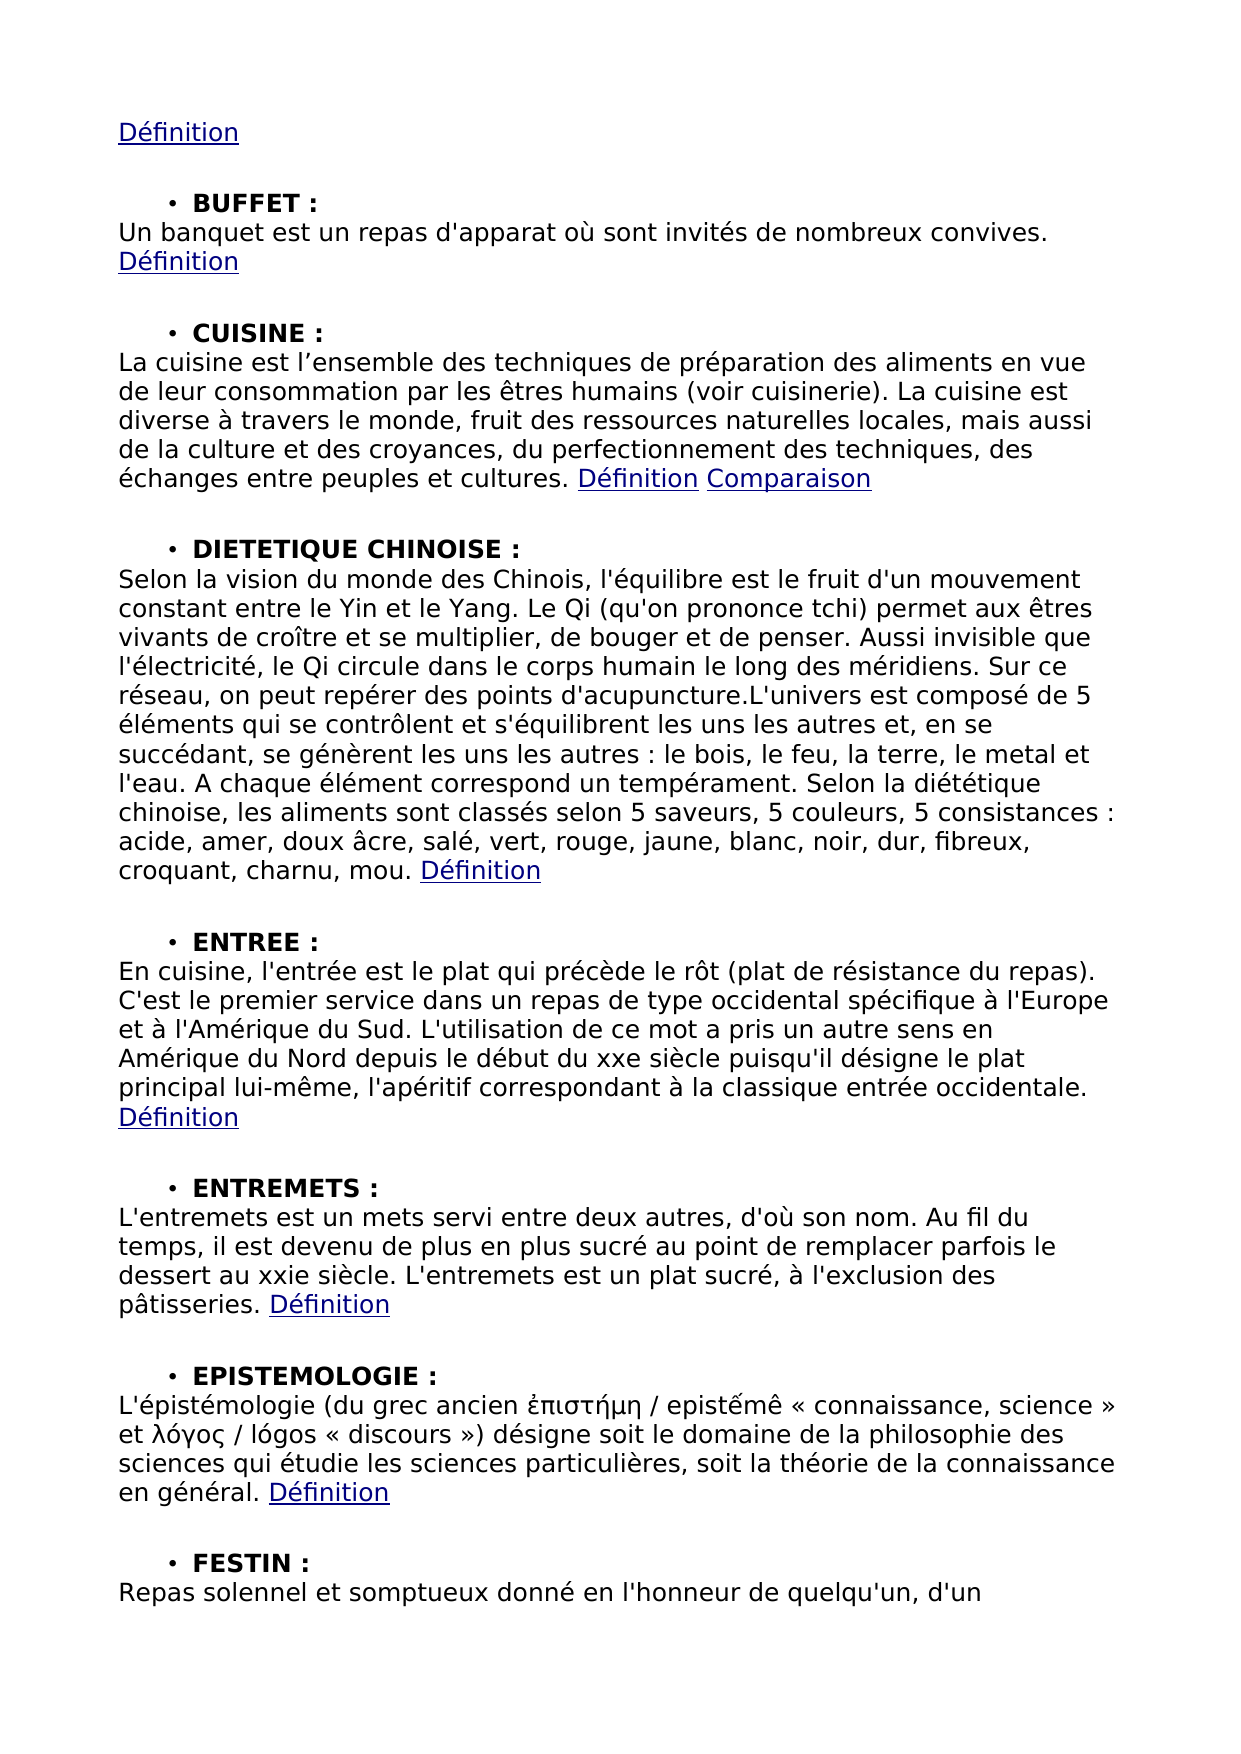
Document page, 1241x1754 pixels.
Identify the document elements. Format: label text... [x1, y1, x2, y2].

list EPISTEMOLOGIE : [177, 1362, 1122, 1391]
list FESTIN : [177, 1549, 1122, 1579]
text En cuisine, l'entrée est le plat qui précède le rôt (plat de résistance du repas). C'est le premier service dans un repas de type occidental spécifique à l'Europe et à l'Amérique du Sud. L'utilisation de ce mot a pris un autre sens en Amérique du Nord depuis le début du xxe siècle puisqu'il désigne le plat principal lui-même, l'apéritif correspondant à la classique entrée occidentale. Définition [118, 957, 1122, 1132]
text La cuisine est l’ensemble des techniques de préparation des aliments en vue de leur consommation par les êtres humains (voir cuisinerie). La cuisine est diverse à travers le monde, fruit des ressources naturelles locales, mais aussi de la culture et des croyances, du perfectionnement des techniques, des échanges entre peuples et cultures. Définition Comparaison [118, 348, 1122, 494]
list CUISINE : [177, 319, 1122, 348]
list DIETETIQUE CHINOISE : [177, 536, 1122, 565]
text L'entremets est un mets servi entre deux autres, d'où son nom. Au fil du temps, il est devenu de plus en plus sucré au point de remplacer parfois le dessert au xxie siècle. L'entremets est un plat sucré, à l'exclusion des pâtisseries. Définition [118, 1203, 1122, 1320]
text Un banquet est un repas d'apparat où sont invités de nombreux convives. Définition [118, 218, 1122, 277]
text L'épistémologie (du grec ancien ἐπιστήμη / epistếmê « connaissance, science » et λόγος / lógos « discours ») désigne soit le domaine de la philosophie des sciences qui étudie les sciences particulières, soit la théorie de la connaissance en général. Définition [118, 1391, 1122, 1507]
text Selon la vision du monde des Chinois, l'équilibre est le fruit d'un mouvement constant entre le Yin et le Yang. Le Qi (qu'on prononce tchi) permet aux êtres vivants de croître et se multiplier, de bouger et de penser. Aussi invisible que l'électricité, le Qi circule dans le corps humain le long des méridiens. Sur ce réseau, on peut repérer des points d'acupuncture.L'univers est composé de 5 éléments qui se contrôlent et s'équilibrent les uns les autres et, en se succédant, se génèrent les uns les autres : le bois, le feu, la terre, le metal et l'eau. A chaque élément correspond un tempérament. Selon la diététique chinoise, les aliments sont classés selon 5 saveurs, 5 couleurs, 5 consistances : acide, amer, doux âcre, salé, vert, rouge, jaune, blanc, noir, dur, fibreux, croquant, charnu, mou. Définition [118, 565, 1122, 886]
list ENTREE : [177, 928, 1122, 957]
text Définition [118, 118, 1122, 147]
list BUFFET : [177, 189, 1122, 218]
list ENTREMETS : [177, 1174, 1122, 1203]
text Repas solennel et somptueux donné en l'honneur de quelqu'un, d'un [118, 1579, 1122, 1608]
